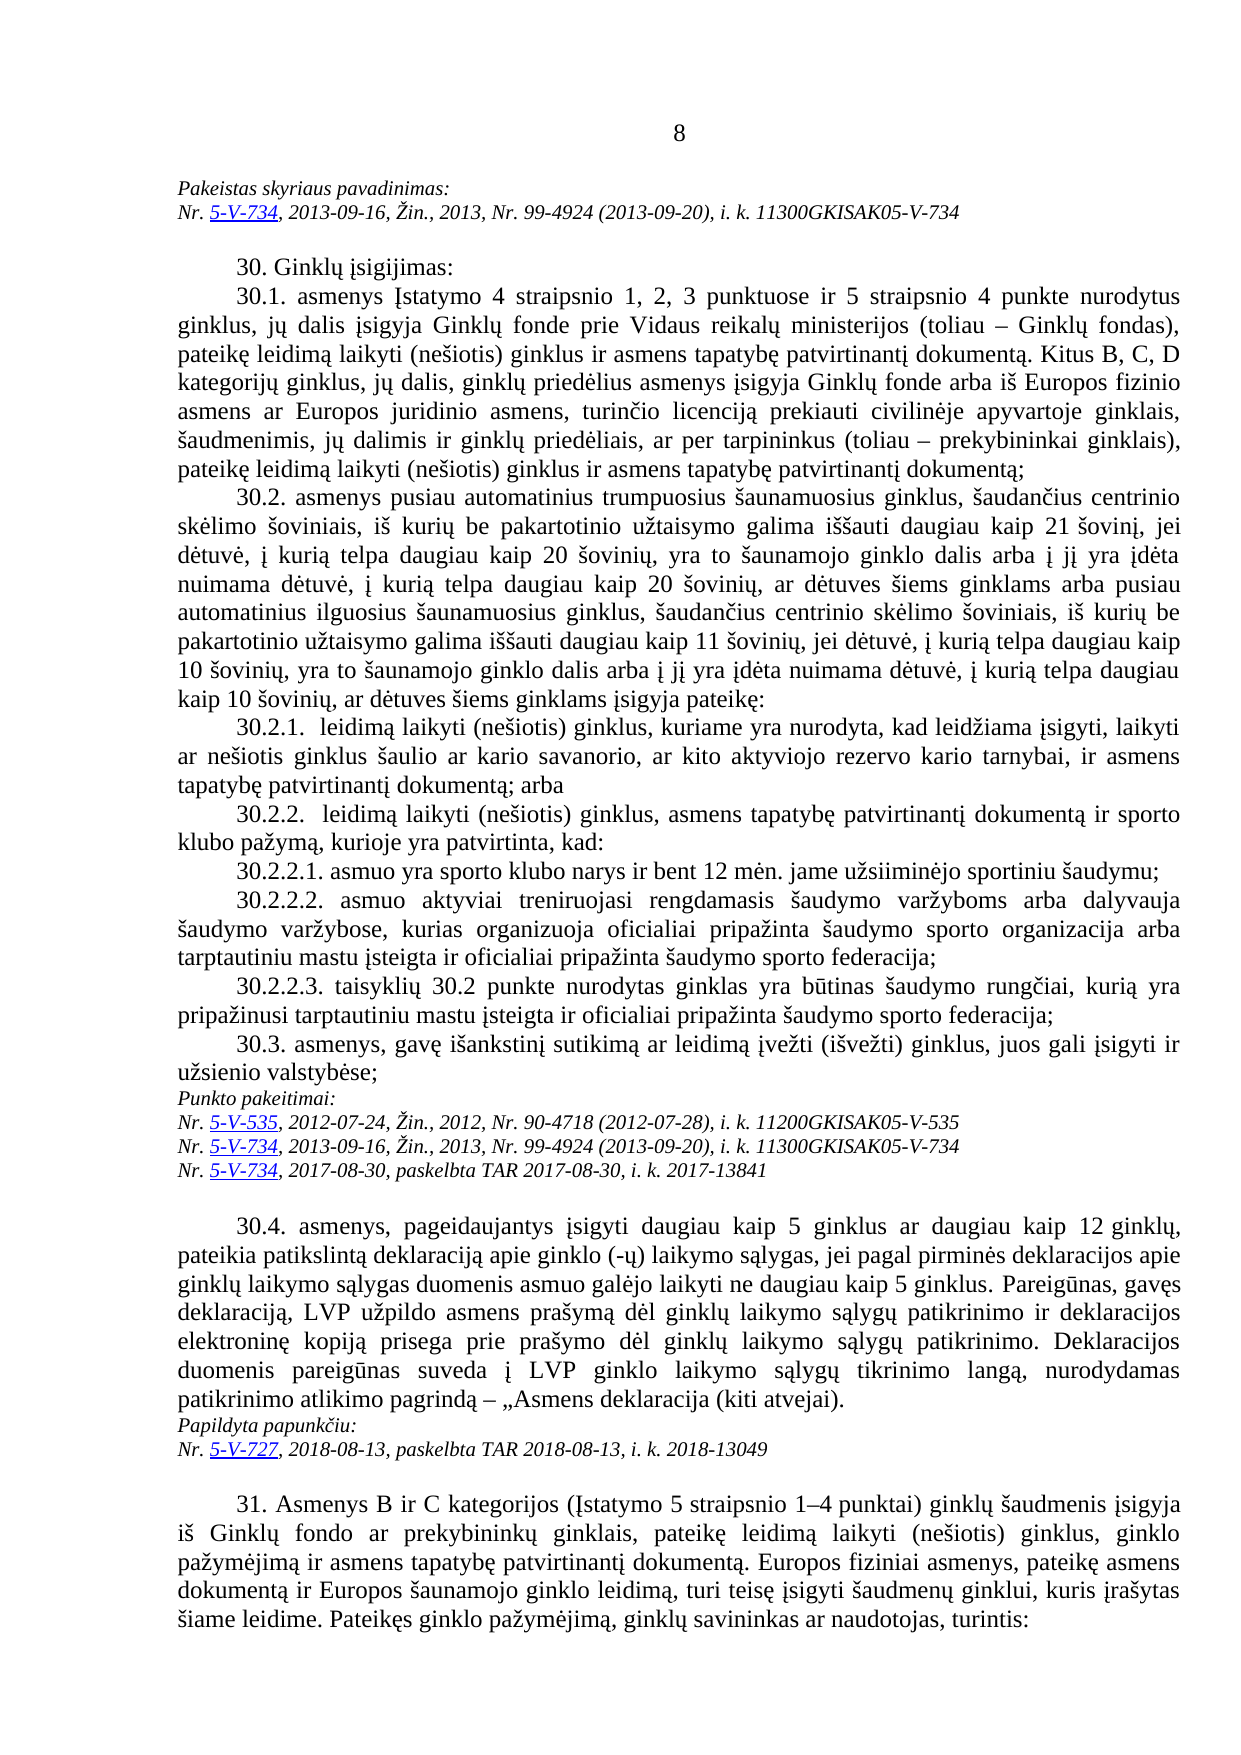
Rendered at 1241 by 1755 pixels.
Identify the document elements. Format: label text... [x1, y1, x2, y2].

text 30.2. asmenys pusiau automatinius trumpuosius šaunamuosius ginklus, šaudančius centrinio skėlimo šoviniais, iš kurių be pakartotinio užtaisymo galima iššauti daugiau kaip 21 šovinį, jei dėtuvė, į kurią telpa daugiau kaip 20 šovinių, yra to šaunamojo ginklo dalis arba į jį yra įdėta nuimama dėtuvė, į kurią telpa daugiau kaip 20 šovinių, ar dėtuves šiems ginklams arba pusiau automatinius ilguosius šaunamuosius ginklus, šaudančius centrinio skėlimo šoviniais, iš kurių be pakartotinio užtaisymo galima iššauti daugiau kaip 11 šovinių, jei dėtuvė, į kurią telpa daugiau kaip 10 šovinių, yra to šaunamojo ginklo dalis arba į jį yra įdėta nuimama dėtuvė, į kurią telpa daugiau kaip 10 šovinių, ar dėtuves šiems ginklams įsigyja pateikę: [177, 482, 1181, 712]
text 30.2.2.2. asmuo aktyviai treniruojasi rengdamasis šaudymo varžyboms arba dalyvauja šaudymo varžybose, kurias organizuoja oficialiai pripažinta šaudymo sporto organizacija arba tarptautiniu mastu įsteigta ir oficialiai pripažinta šaudymo sporto federacija; [177, 885, 1181, 971]
text 30.2.2.1. asmuo yra sporto klubo narys ir bent 12 mėn. jame užsiiminėjo sportiniu šaudymu; [177, 856, 1181, 885]
text Nr. 5-V-727, 2018-08-13, paskelbta TAR 2018-08-13, i. k. 2018-13049 [177, 1437, 1181, 1461]
text 30.1. asmenys Įstatymo 4 straipsnio 1, 2, 3 punktuose ir 5 straipsnio 4 punkte nurodytus ginklus, jų dalis įsigyja Ginklų fonde prie Vidaus reikalų ministerijos (toliau – Ginklų fondas), pateikę leidimą laikyti (nešiotis) ginklus ir asmens tapatybę patvirtinantį dokumentą. Kitus B, C, D kategorijų ginklus, jų dalis, ginklų priedėlius asmenys įsigyja Ginklų fonde arba iš Europos fizinio asmens ar Europos juridinio asmens, turinčio licenciją prekiauti civilinėje apyvartoje ginklais, šaudmenimis, jų dalimis ir ginklų priedėliais, ar per tarpininkus (toliau – prekybininkai ginklais), pateikę leidimą laikyti (nešiotis) ginklus ir asmens tapatybę patvirtinantį dokumentą; [177, 281, 1181, 482]
text 30.2.2.3. taisyklių 30.2 punkte nurodytas ginklas yra būtinas šaudymo rungčiai, kurią yra pripažinusi tarptautiniu mastu įsteigta ir oficialiai pripažinta šaudymo sporto federacija; [177, 971, 1181, 1029]
text Nr. 5-V-535, 2012-07-24, Žin., 2012, Nr. 90-4718 (2012-07-28), i. k. 11200GKISAK05-V-535 [177, 1110, 1181, 1134]
text 30.2.2. leidimą laikyti (nešiotis) ginklus, asmens tapatybę patvirtinantį dokumentą ir sporto klubo pažymą, kurioje yra patvirtinta, kad: [177, 799, 1181, 856]
text Nr. 5-V-734, 2013-09-16, Žin., 2013, Nr. 99-4924 (2013-09-20), i. k. 11300GKISAK05-V-734 [177, 1134, 1181, 1158]
text 30. Ginklų įsigijimas: [177, 252, 1181, 281]
text 31. Asmenys B ir C kategorijos (Įstatymo 5 straipsnio 1–4 punktai) ginklų šaudmenis įsigyja iš Ginklų fondo ar prekybininkų ginklais, pateikę leidimą laikyti (nešiotis) ginklus, ginklo pažymėjimą ir asmens tapatybę patvirtinantį dokumentą. Europos fiziniai asmenys, pateikę asmens dokumentą ir Europos šaunamojo ginklo leidimą, turi teisę įsigyti šaudmenų ginklui, kuris įrašytas šiame leidime. Pateikęs ginklo pažymėjimą, ginklų savininkas ar naudotojas, turintis: [177, 1489, 1181, 1633]
text 30.4. asmenys, pageidaujantys įsigyti daugiau kaip 5 ginklus ar daugiau kaip 12 ginklų, pateikia patikslintą deklaraciją apie ginklo (-ų) laikymo sąlygas, jei pagal pirminės deklaracijos apie ginklų laikymo sąlygas duomenis asmuo galėjo laikyti ne daugiau kaip 5 ginklus. Pareigūnas, gavęs deklaraciją, LVP užpildo asmens prašymą dėl ginklų laikymo sąlygų patikrinimo ir deklaracijos elektroninę kopiją prisega prie prašymo dėl ginklų laikymo sąlygų patikrinimo. Deklaracijos duomenis pareigūnas suveda į LVP ginklo laikymo sąlygų tikrinimo langą, nurodydamas patikrinimo atlikimo pagrindą – „Asmens deklaracija (kiti atvejai). [177, 1211, 1181, 1412]
text 30.2.1. leidimą laikyti (nešiotis) ginklus, kuriame yra nurodyta, kad leidžiama įsigyti, laikyti ar nešiotis ginklus šaulio ar kario savanorio, ar kito aktyviojo rezervo kario tarnybai, ir asmens tapatybę patvirtinantį dokumentą; arba [177, 712, 1181, 799]
text Punkto pakeitimai: [177, 1086, 1181, 1110]
text Nr. 5-V-734, 2017-08-30, paskelbta TAR 2017-08-30, i. k. 2017-13841 [177, 1158, 1181, 1182]
text 30.3. asmenys, gavę išankstinį sutikimą ar leidimą įvežti (išvežti) ginklus, juos gali įsigyti ir užsienio valstybėse; [177, 1029, 1181, 1086]
text Papildyta papunkčiu: [177, 1412, 1181, 1437]
text Nr. 5-V-734, 2013-09-16, Žin., 2013, Nr. 99-4924 (2013-09-20), i. k. 11300GKISAK05-V-734 [177, 200, 1181, 224]
text Pakeistas skyriaus pavadinimas: [177, 176, 1181, 200]
